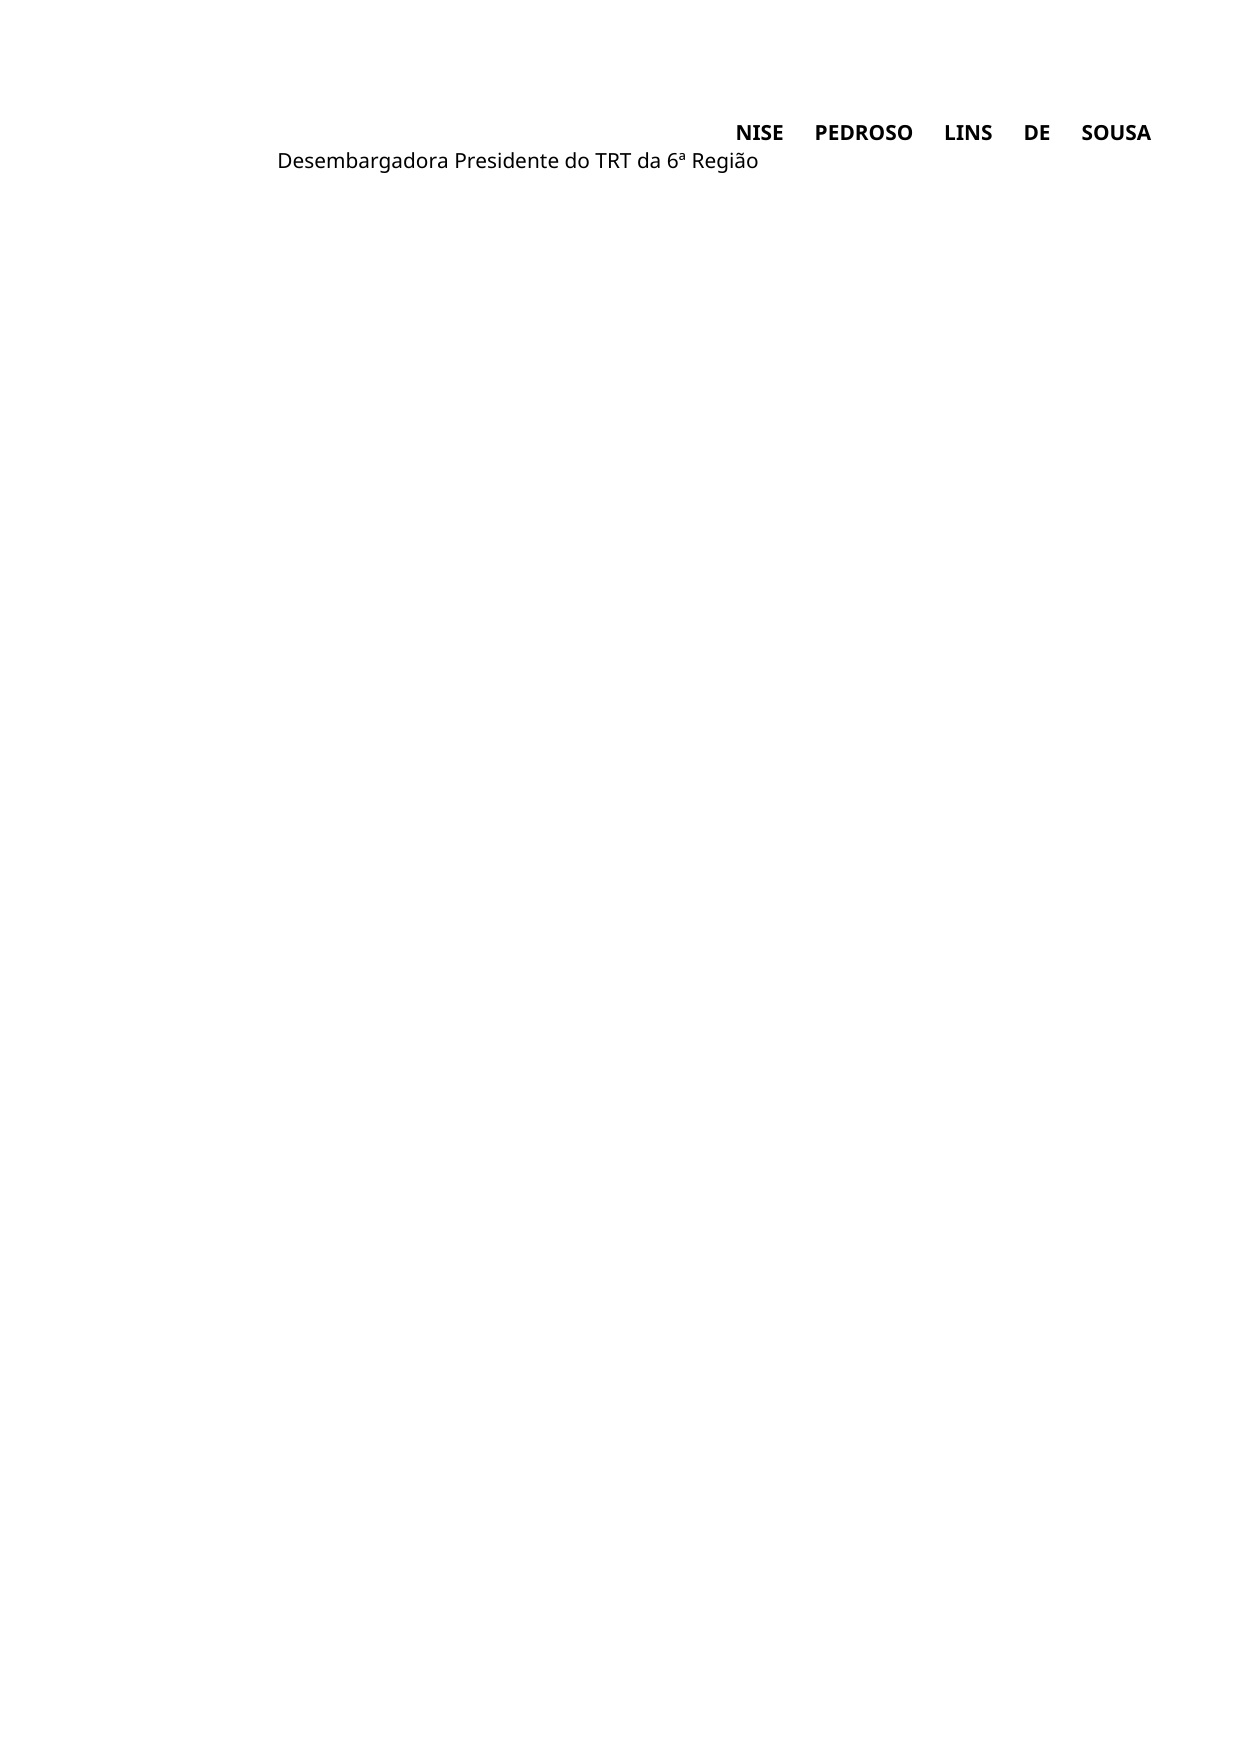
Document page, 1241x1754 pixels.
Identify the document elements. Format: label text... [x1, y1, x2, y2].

text NISE PEDROSO LINS DE SOUSA Desembargadora Presidente do TRT da 6ª Região [207, 118, 1152, 175]
